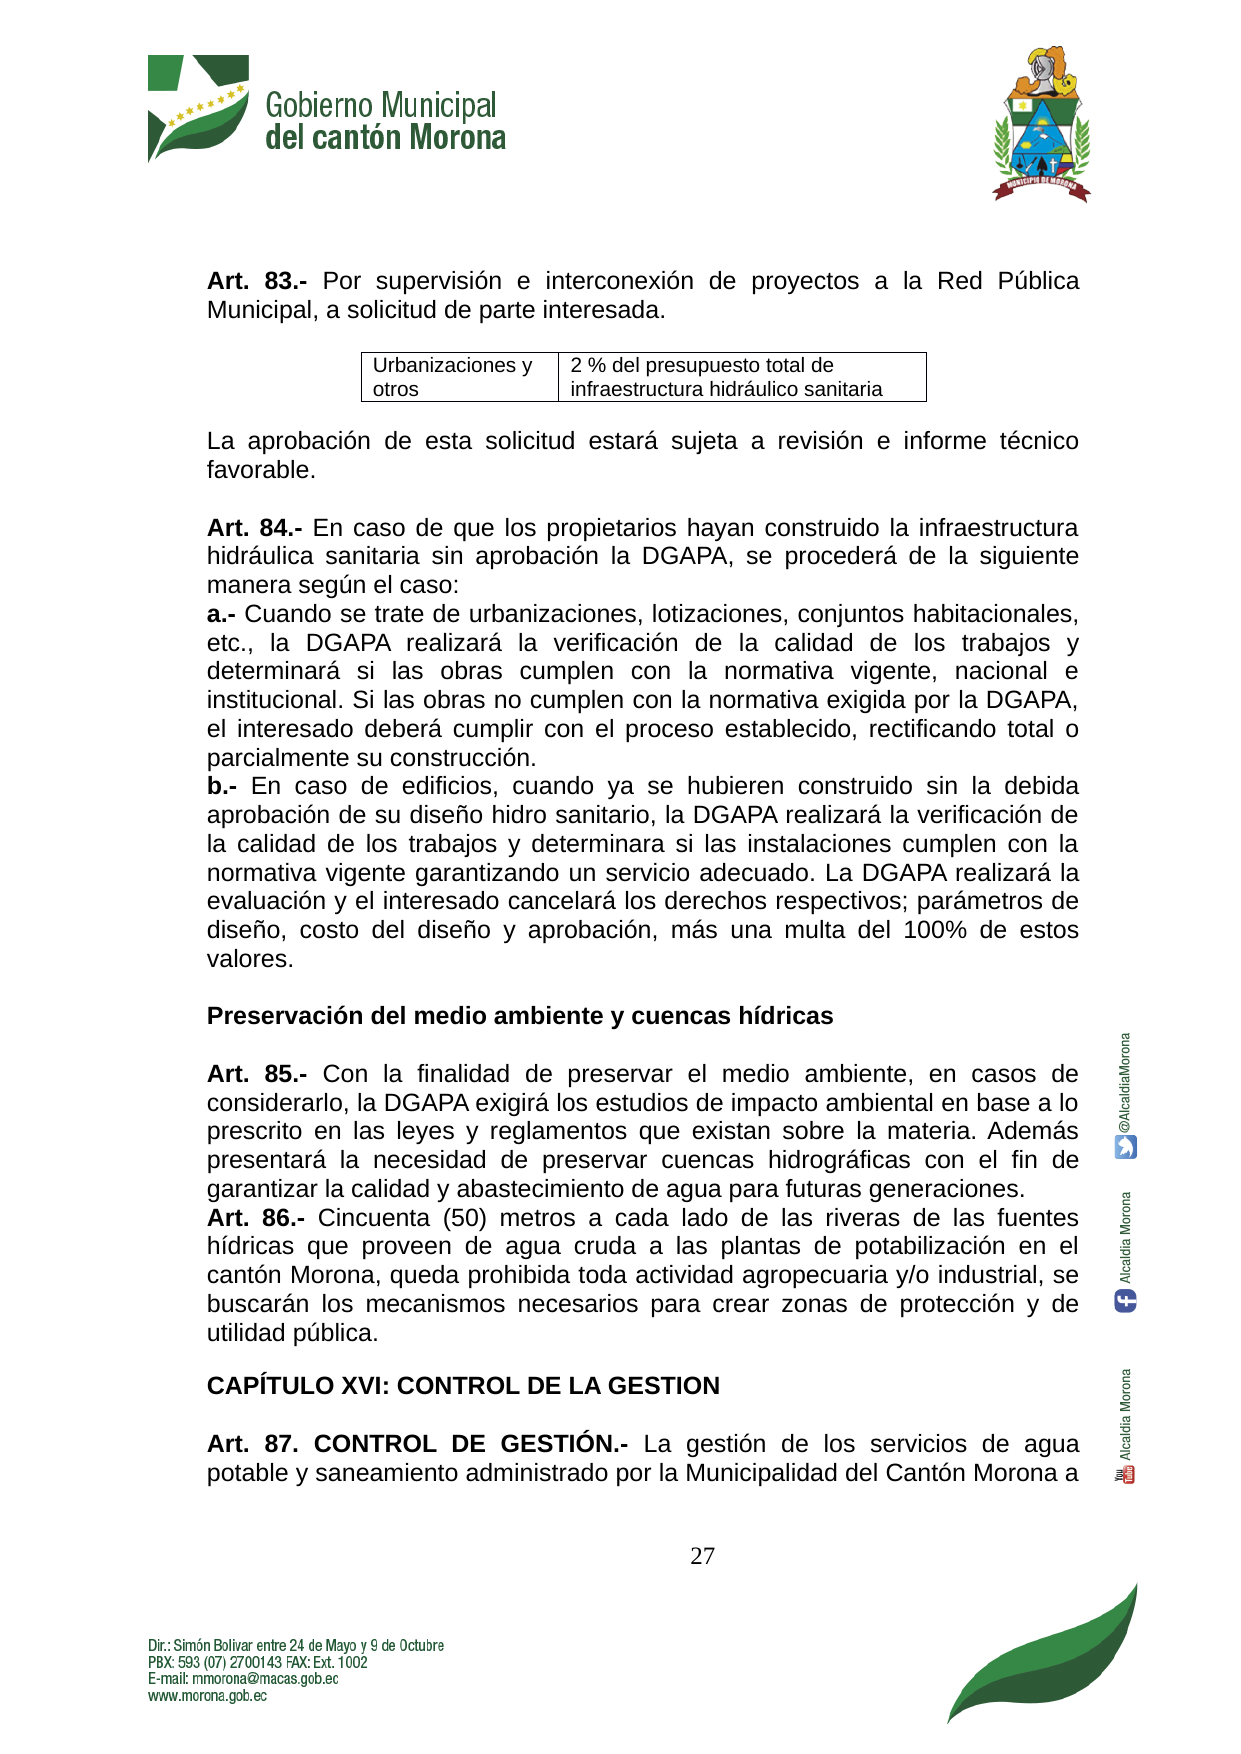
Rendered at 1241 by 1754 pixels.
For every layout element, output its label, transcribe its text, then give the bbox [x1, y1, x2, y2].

picture [147, 41, 1140, 1725]
text Art. 86.- Cincuenta (50) metros a cada lado de las riveras de las fuentes hídricas que proveen de agua cruda a las plantas de potabilización en el cantón Morona, queda prohibida toda actividad agropecuaria y/o industrial, se buscarán los mecanismos necesarios para crear zonas de protección y de utilidad pública. [207, 1202, 1081, 1346]
table_header 2 % del presupuesto total de infraestructura hidráulico sanitaria [559, 353, 926, 401]
text b.- En caso de edificios, cuando ya se hubieren construido sin la debida aprobación de su diseño hidro sanitario, la DGAPA realizará la verificación de la calidad de los trabajos y determinara si las instalaciones cumplen con la normativa vigente garantizando un servicio adecuado. La DGAPA realizará la evaluación y el interesado cancelará los derechos respectivos; parámetros de diseño, costo del diseño y aprobación, más una multa del 100% de estos valores. [207, 771, 1081, 972]
table_header Urbanizaciones y otros [362, 353, 558, 401]
text La aprobación de esta solicitud estará sujeta a revisión e informe técnico favorable. [207, 426, 1081, 484]
subtitle CAPÍTULO XVI: CONTROL DE LA GESTION [207, 1371, 1081, 1400]
text Art. 87. CONTROL DE GESTIÓN.- La gestión de los servicios de agua potable y saneamiento administrado por la Municipalidad del Cantón Morona a [207, 1429, 1081, 1486]
text Art. 84.- En caso de que los propietarios hayan construido la infraestructura hidráulica sanitaria sin aprobación la DGAPA, se procederá de la siguiente manera según el caso: [207, 512, 1081, 599]
subtitle Preservación del medio ambiente y cuencas hídricas [207, 1001, 1081, 1030]
text Art. 85.- Con la finalidad de preservar el medio ambiente, en casos de considerarlo, la DGAPA exigirá los estudios de impacto ambiental en base a lo prescrito en las leyes y reglamentos que existan sobre la materia. Además presentará la necesidad de preservar cuencas hidrográficas con el fin de garantizar la calidad y abastecimiento de agua para futuras generaciones. [207, 1059, 1081, 1202]
text Art. 83.- Por supervisión e interconexión de proyectos a la Red Pública Municipal, a solicitud de parte interesada. [207, 266, 1081, 323]
text a.- Cuando se trate de urbanizaciones, lotizaciones, conjuntos habitacionales, etc., la DGAPA realizará la verificación de la calidad de los trabajos y determinará si las obras cumplen con la normativa vigente, nacional e institucional. Si las obras no cumplen con la normativa exigida por la DGAPA, el interesado deberá cumplir con el proceso establecido, rectificando total o parcialmente su construcción. [207, 599, 1081, 771]
